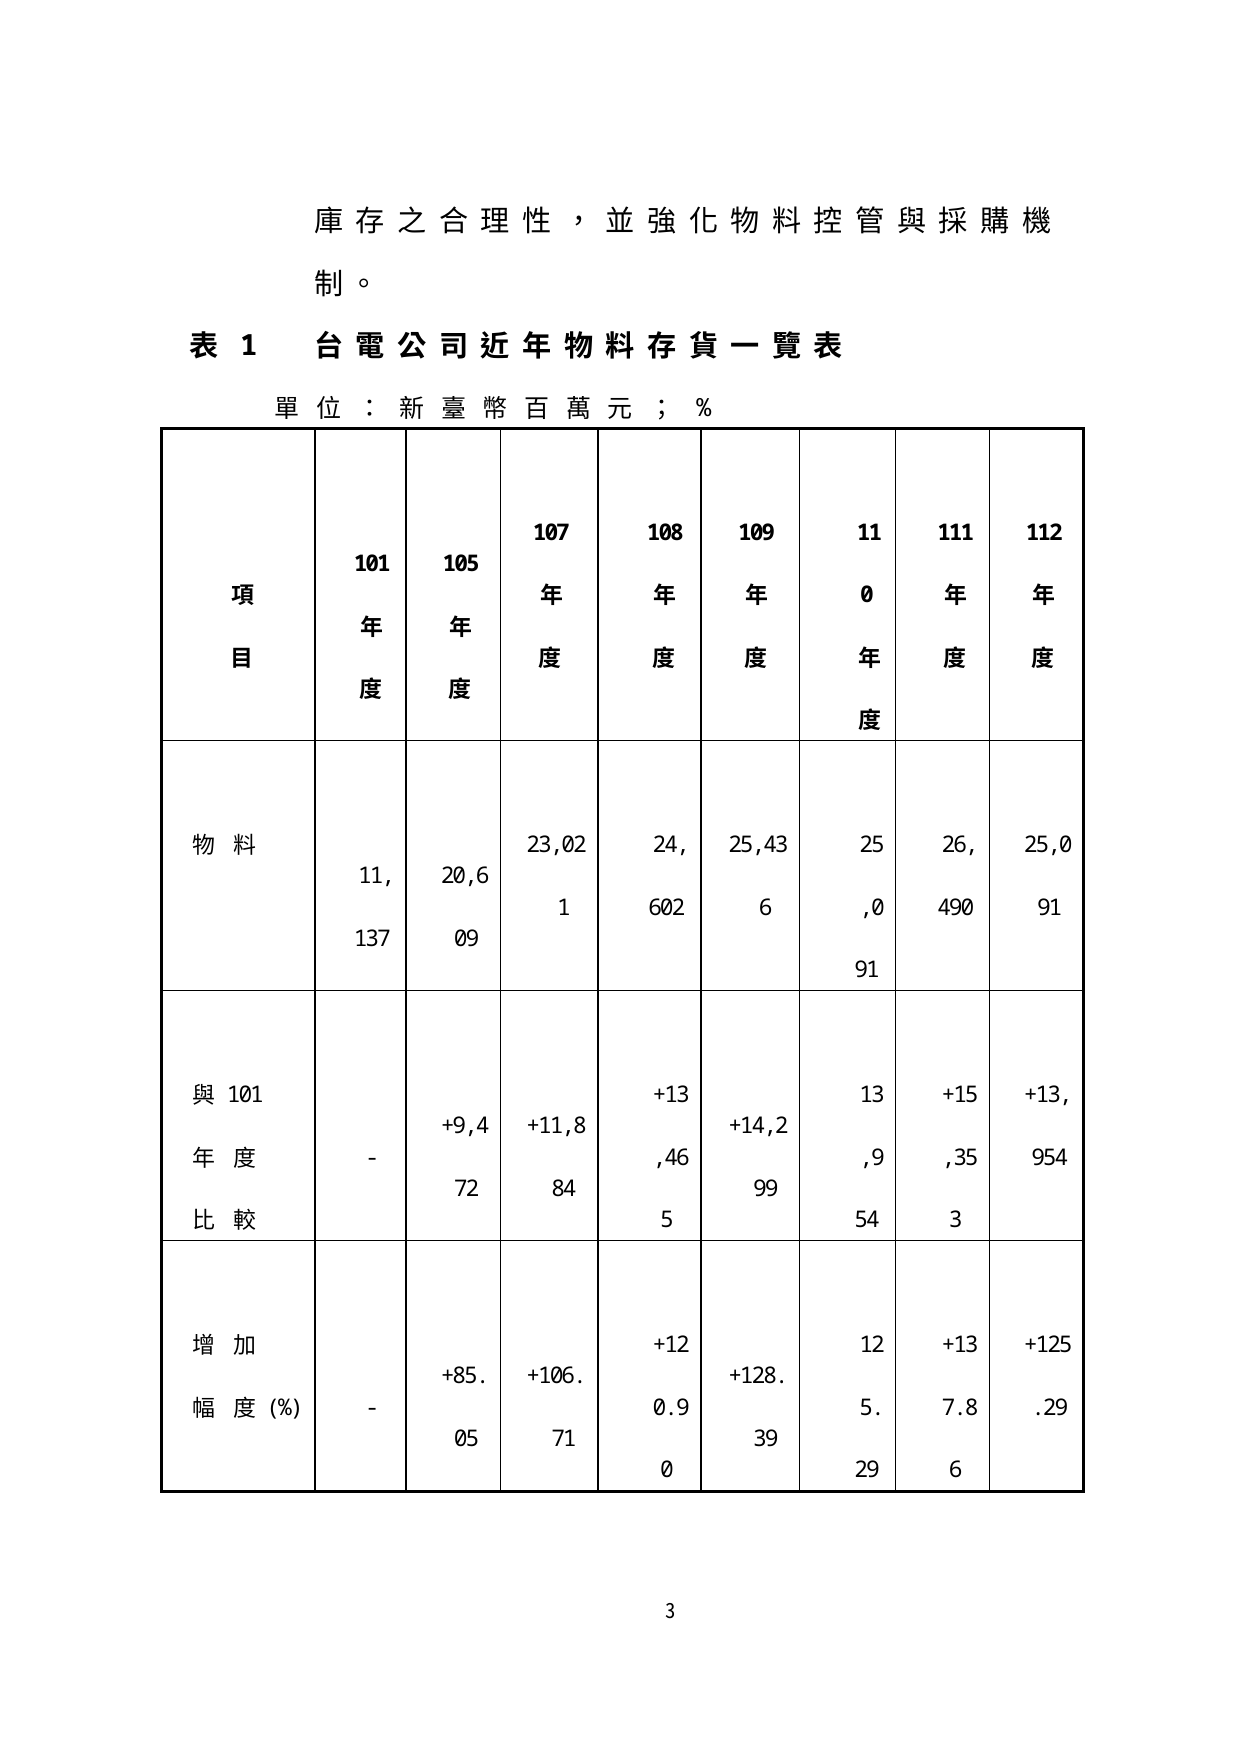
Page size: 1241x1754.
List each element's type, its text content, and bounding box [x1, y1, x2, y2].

table_header 108年度 [599, 430, 700, 740]
table_cell +120.90 [599, 1241, 700, 1490]
table_cell +125.29 [990, 1241, 1082, 1490]
text 表1 台電公司近年物料存貨一覽表 單位：新臺幣百萬元；% [158, 302, 1087, 427]
table_cell +15,353 [896, 991, 989, 1240]
table_cell 13,954 [800, 991, 895, 1240]
table_cell +137.86 [896, 1241, 989, 1490]
table_cell 物料 [163, 741, 314, 990]
table_cell 增加幅度(%) [163, 1241, 314, 1490]
text 庫存之合理性，並強化物料控管與採購機制。 [271, 177, 1058, 302]
table_header 112年度 [990, 430, 1082, 740]
table_header 107年度 [501, 430, 597, 740]
table_cell 125.29 [800, 1241, 895, 1490]
table_cell 20,609 [407, 741, 500, 990]
table_cell 與101年度比較 [163, 991, 314, 1240]
table_cell 25,436 [702, 741, 799, 990]
table_cell 25,091 [990, 741, 1082, 990]
table_cell +85.05 [407, 1241, 500, 1490]
table_cell 26,490 [896, 741, 989, 990]
table_cell +9,472 [407, 991, 500, 1240]
table_cell +13,954 [990, 991, 1082, 1240]
table_cell +13,465 [599, 991, 700, 1240]
table_cell +14,299 [702, 991, 799, 1240]
table_header 項 目 [163, 430, 314, 740]
table_cell - [316, 1241, 405, 1490]
table_cell 11,137 [316, 741, 405, 990]
table_cell +128.39 [702, 1241, 799, 1490]
table_cell - [316, 991, 405, 1240]
table_cell +11,884 [501, 991, 597, 1240]
table_header 101年度 [316, 430, 405, 740]
table_cell +106.71 [501, 1241, 597, 1490]
table_header 110年度 [800, 430, 895, 740]
table_cell 24,602 [599, 741, 700, 990]
table_header 111年度 [896, 430, 989, 740]
table_header 109年度 [702, 430, 799, 740]
table_cell 25,091 [800, 741, 895, 990]
table_header 105年度 [407, 430, 500, 740]
table_cell 23,021 [501, 741, 597, 990]
